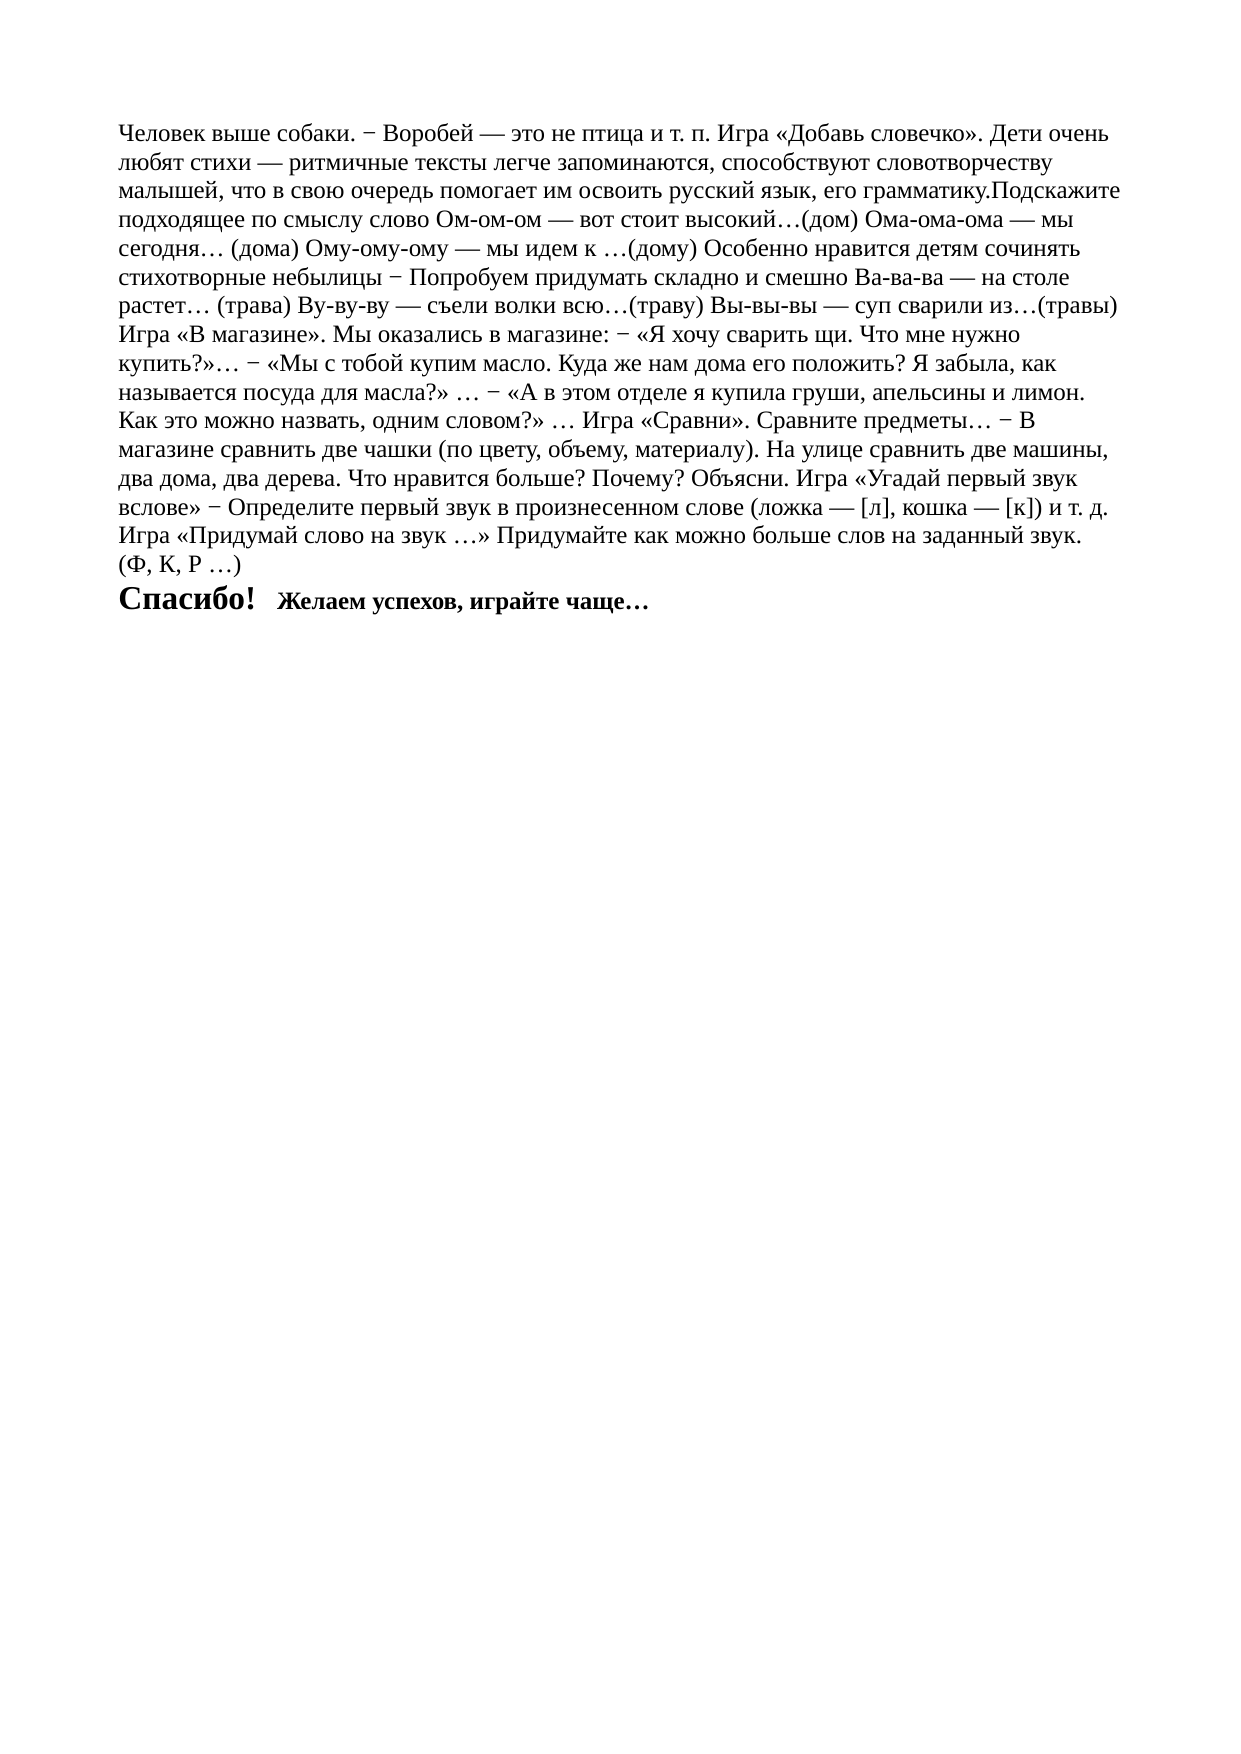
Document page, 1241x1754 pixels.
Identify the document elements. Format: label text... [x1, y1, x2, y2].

text Человек выше собаки. − Воробей — это не птица и т. п. Игра «Добавь словечко». Дети очень любят стихи — ритмичные тексты легче запоминаются, способствуют словотворчеству малышей, что в свою очередь помогает им освоить русский язык, его грамматику.Подскажите подходящее по смыслу слово Ом-ом-ом — вот стоит высокий…(дом) Ома-ома-ома — мы сегодня… (дома) Ому-ому-ому — мы идем к …(дому) Особенно нравится детям сочинять стихотворные небылицы − Попробуем придумать складно и смешно Ва-ва-ва — на столе растет… (трава) Ву-ву-ву — съели волки всю…(траву) Вы-вы-вы — суп сварили из…(травы) Игра «В магазине». Мы оказались в магазине: − «Я хочу сварить щи. Что мне нужно купить?»… − «Мы с тобой купим масло. Куда же нам дома его положить? Я забыла, как называется посуда для масла?» … − «А в этом отделе я купила груши, апельсины и лимон. Как это можно назвать, одним словом?» … Игра «Сравни». Сравните предметы… − В магазине сравнить две чашки (по цвету, объему, материалу). На улице сравнить две машины, два дома, два дерева. Что нравится больше? Почему? Объясни. Игра «Угадай первый звук вслове» − Определите первый звук в произнесенном слове (ложка — [л], кошка — [к]) и т. д. Игра «Придумай слово на звук …» Придумайте как можно больше слов на заданный звук. (Ф, К, Р …) [118, 118, 1122, 578]
text Спасибо! Желаем успехов, играйте чаще… [118, 578, 1122, 616]
